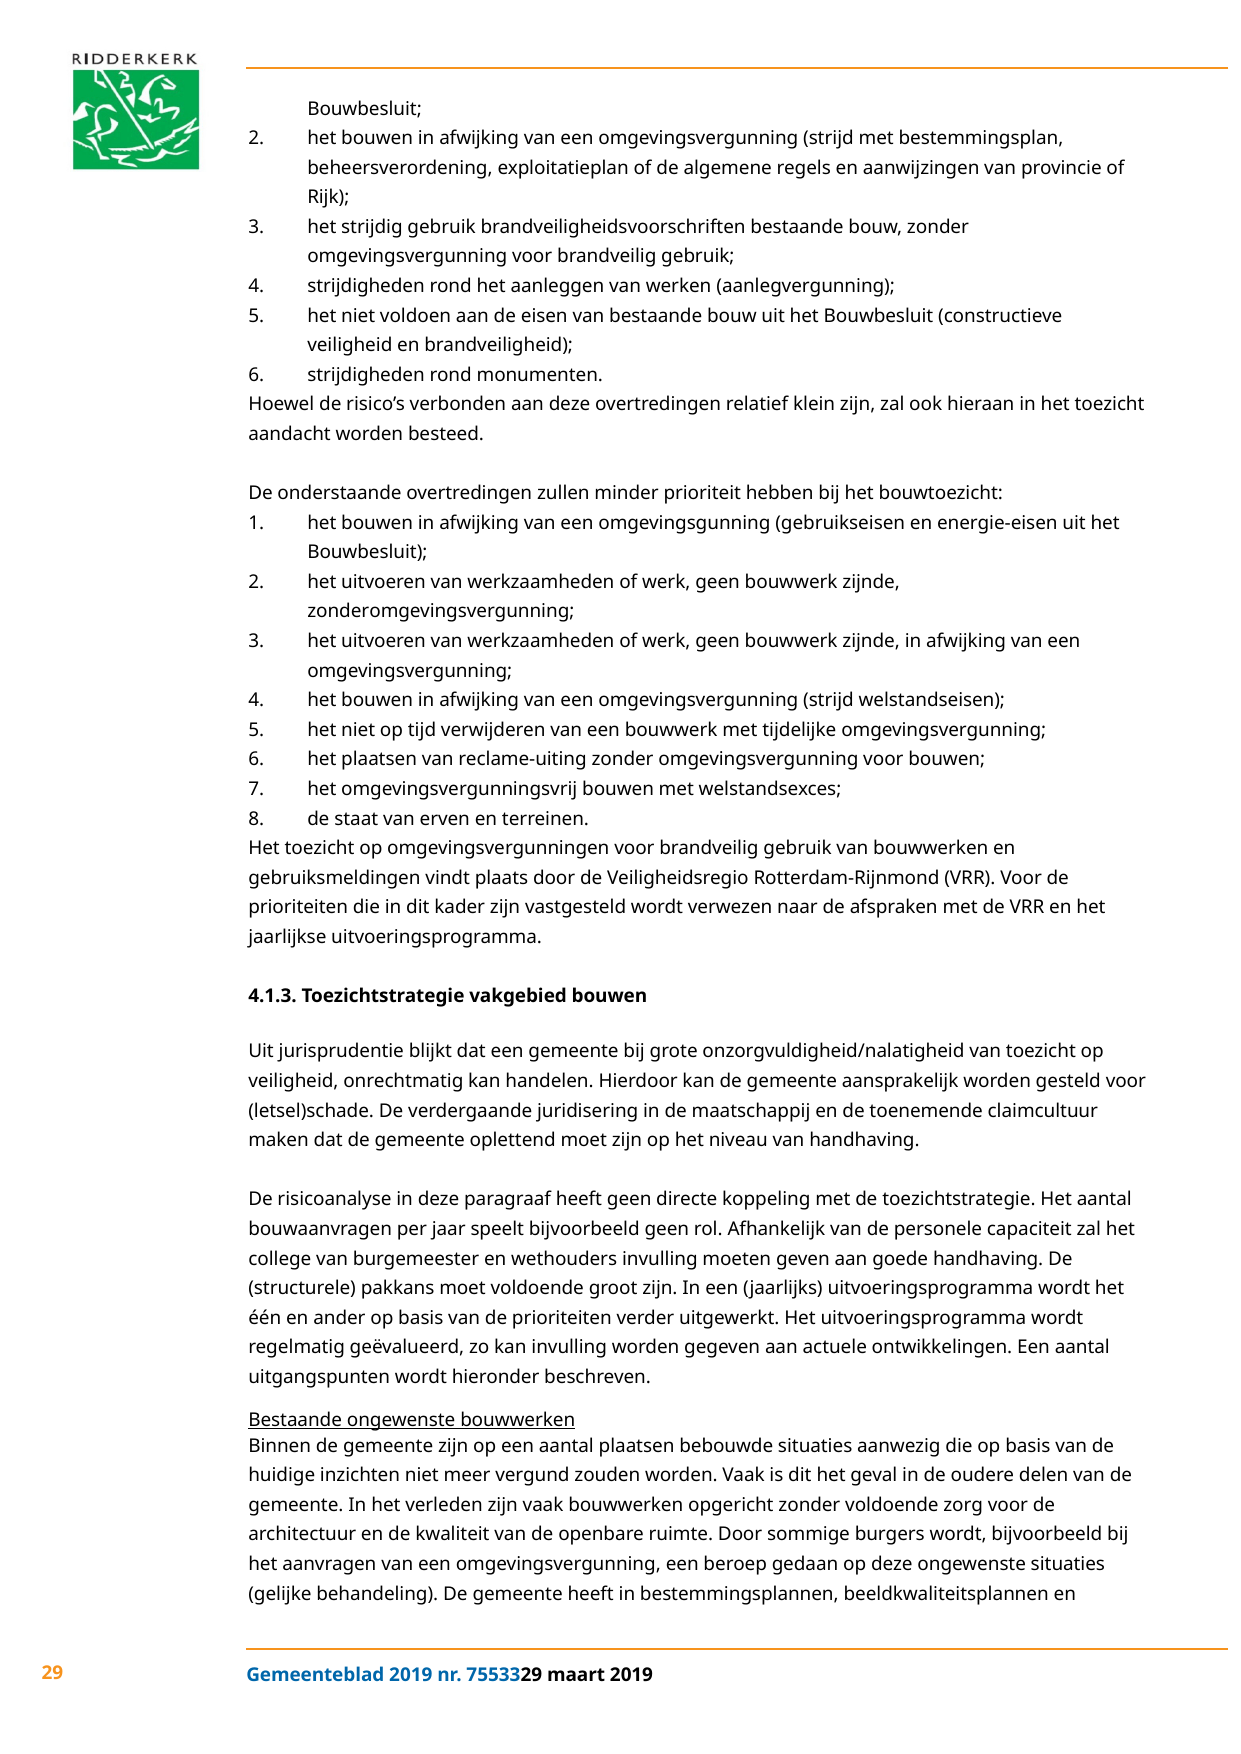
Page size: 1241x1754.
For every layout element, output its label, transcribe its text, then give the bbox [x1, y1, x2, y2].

list het niet voldoen aan de eisen van bestaande bouw uit het Bouwbesluit (constructieve veiligheid en brandveiligheid); [248, 302, 1152, 357]
list het bouwen in afwijking van een omgevingsgunning (gebruikseisen en energie-eisen uit het Bouwbesluit); [248, 509, 1152, 564]
text Binnen de gemeente zijn op een aantal plaatsen bebouwde situaties aanwezig die op basis van de huidige inzichten niet meer vergund zouden worden. Vaak is dit het geval in de oudere delen van de gemeente. In het verleden zijn vaak bouwwerken opgericht zonder voldoende zorg voor de architectuur en de kwaliteit van de openbare ruimte. Door sommige burgers wordt, bijvoorbeeld bij het aanvragen van een omgevingsvergunning, een beroep gedaan op deze ongewenste situaties (gelijke behandeling). De gemeente heeft in bestemmingsplannen, beeldkwaliteitsplannen en [248, 1432, 1152, 1606]
list het plaatsen van reclame-uiting zonder omgevingsvergunning voor bouwen; [248, 746, 1152, 771]
text De onderstaande overtredingen zullen minder prioriteit hebben bij het bouwtoezicht: [248, 479, 1152, 505]
list het uitvoeren van werkzaamheden of werk, geen bouwwerk zijnde, zonderomgevingsvergunning; [248, 568, 1152, 623]
text Uit jurisprudentie blijkt dat een gemeente bij grote onzorgvuldigheid/nalatigheid van toezicht op veiligheid, onrechtmatig kan handelen. Hierdoor kan de gemeente aansprakelijk worden gesteld voor (letsel)schade. De verdergaande juridisering in de maatschappij en de toenemende claimcultuur maken dat de gemeente oplettend moet zijn op het niveau van handhaving. [248, 1038, 1152, 1152]
picture [41, 47, 231, 172]
list het strijdig gebruik brandveiligheidsvoorschriften bestaande bouw, zonder omgevingsvergunning voor brandveilig gebruik; [248, 213, 1152, 268]
text Het toezicht op omgevingsvergunningen voor brandveilig gebruik van bouwwerken en gebruiksmeldingen vindt plaats door de Veiligheidsregio Rotterdam-Rijnmond (VRR). Voor de prioriteiten die in dit kader zijn vastgesteld wordt verwezen naar de afspraken met de VRR en het jaarlijkse uitvoeringsprogramma. [248, 834, 1152, 949]
list het bouwen in afwijking van een omgevingsvergunning (strijd welstandseisen); [248, 686, 1152, 712]
list het omgevingsvergunningsvrij bouwen met welstandsexces; [248, 775, 1152, 801]
list het uitvoeren van werkzaamheden of werk, geen bouwwerk zijnde, in afwijking van een omgevingsvergunning; [248, 627, 1152, 683]
list strijdigheden rond monumenten. [248, 361, 1152, 387]
text Hoewel de risico’s verbonden aan deze overtredingen relatief klein zijn, zal ook hieraan in het toezicht aandacht worden besteed. [248, 391, 1152, 446]
text Bestaande ongewenste bouwwerken [248, 1406, 1152, 1432]
list de staat van erven en terreinen. [248, 805, 1152, 831]
list strijdigheden rond het aanleggen van werken (aanlegvergunning); [248, 272, 1152, 298]
text 4.1.3. Toezichtstrategie vakgebied bouwen [248, 982, 1152, 1008]
list het bouwen in afwijking van een omgevingsvergunning (strijd met bestemmingsplan, beheersverordening, exploitatieplan of de algemene regels en aanwijzingen van provincie of Rijk); [248, 124, 1152, 209]
list Bouwbesluit; [248, 95, 1152, 121]
list het niet op tijd verwijderen van een bouwwerk met tijdelijke omgevingsvergunning; [248, 716, 1152, 742]
text De risicoanalyse in deze paragraaf heeft geen directe koppeling met de toezichtstrategie. Het aantal bouwaanvragen per jaar speelt bijvoorbeeld geen rol. Afhankelijk van de personele capaciteit zal het college van burgemeester en wethouders invulling moeten geven aan goede handhaving. De (structurele) pakkans moet voldoende groot zijn. In een (jaarlijks) uitvoeringsprogramma wordt het één en ander op basis van de prioriteiten verder uitgewerkt. Het uitvoeringsprogramma wordt regelmatig geëvalueerd, zo kan invulling worden gegeven aan actuele ontwikkelingen. Een aantal uitgangspunten wordt hieronder beschreven. [248, 1186, 1152, 1389]
